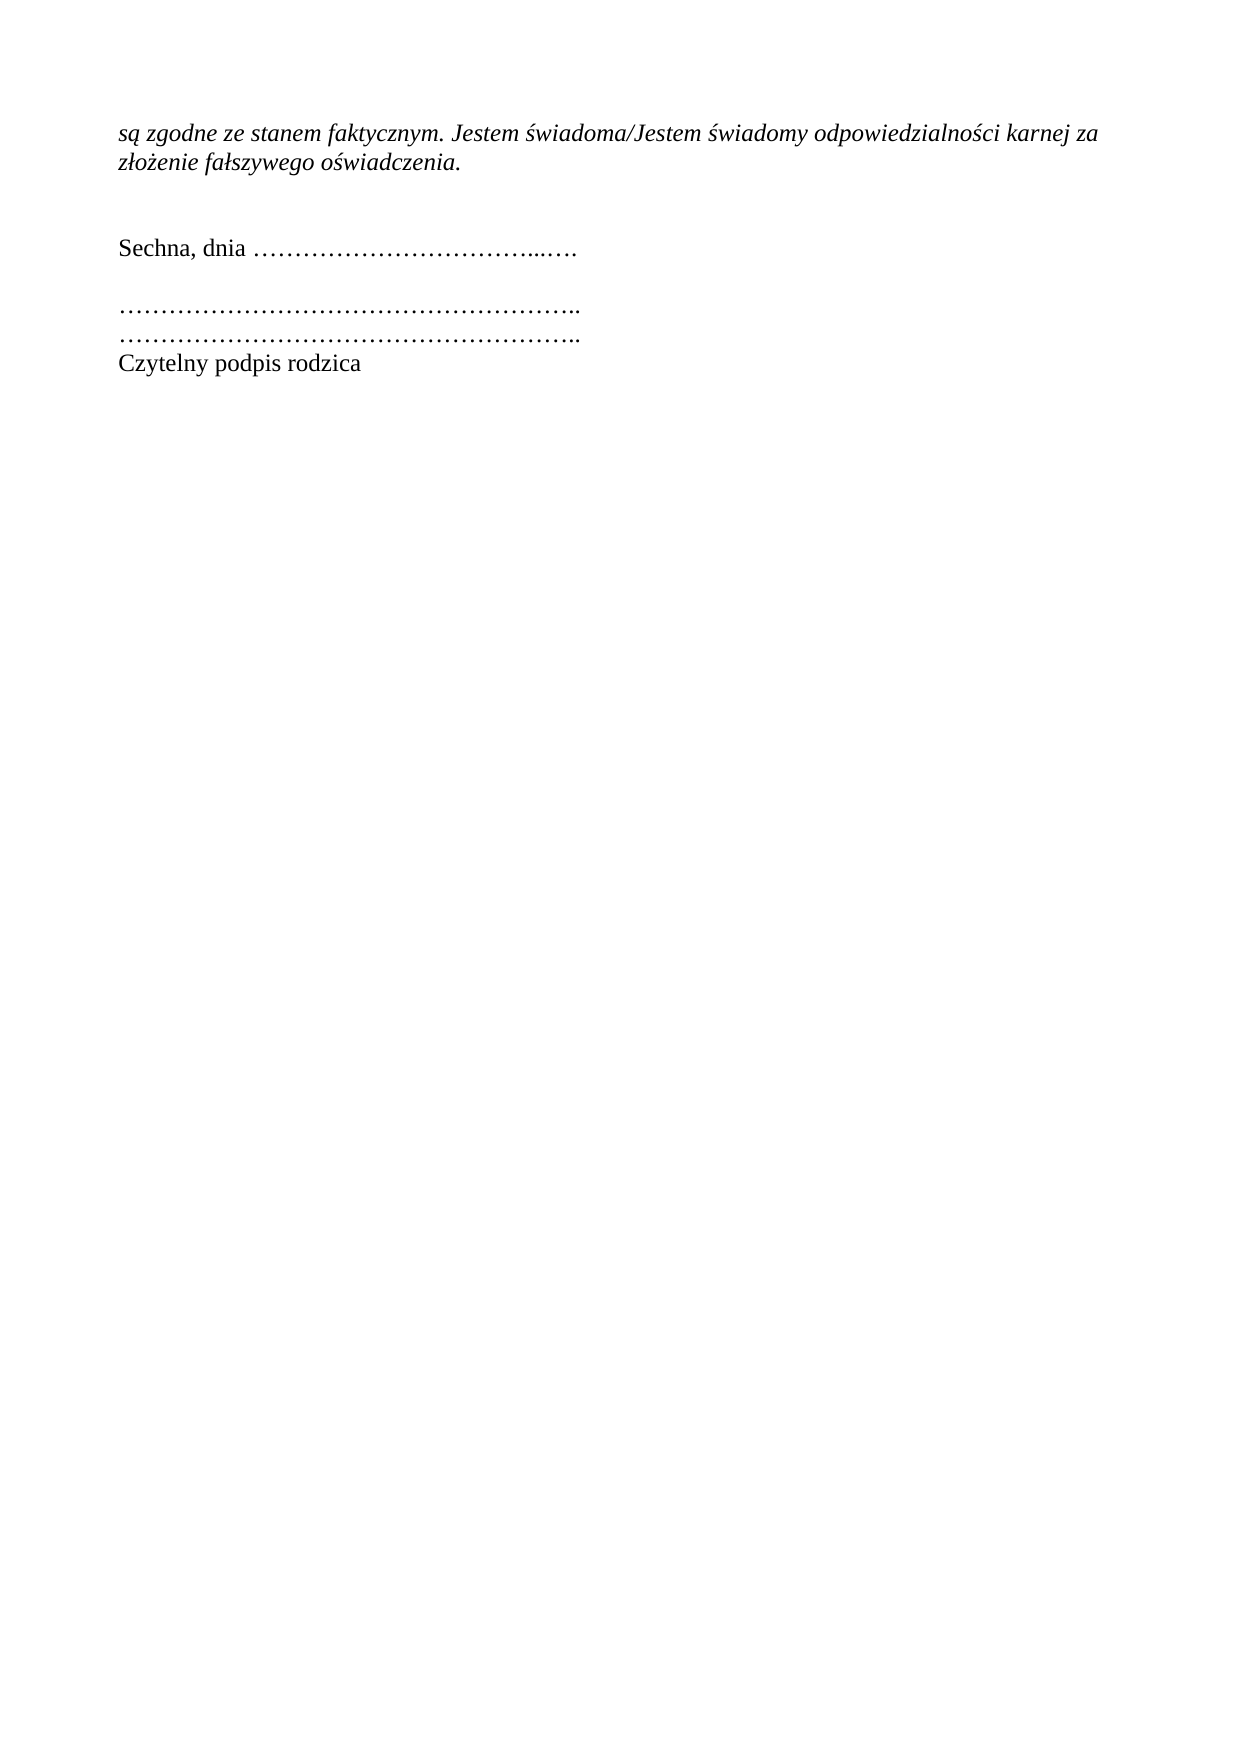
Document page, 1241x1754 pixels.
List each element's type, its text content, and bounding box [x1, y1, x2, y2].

text są zgodne ze stanem faktycznym. Jestem świadoma/Jestem świadomy odpowiedzialności karnej za złożenie fałszywego oświadczenia. [118, 118, 1122, 176]
text Czytelny podpis rodzica [118, 348, 1122, 377]
text ……………………………………………….. [118, 319, 1122, 348]
text Sechna, dnia ……………………………...…. [118, 233, 1122, 262]
text ……………………………………………….. [118, 291, 1122, 319]
